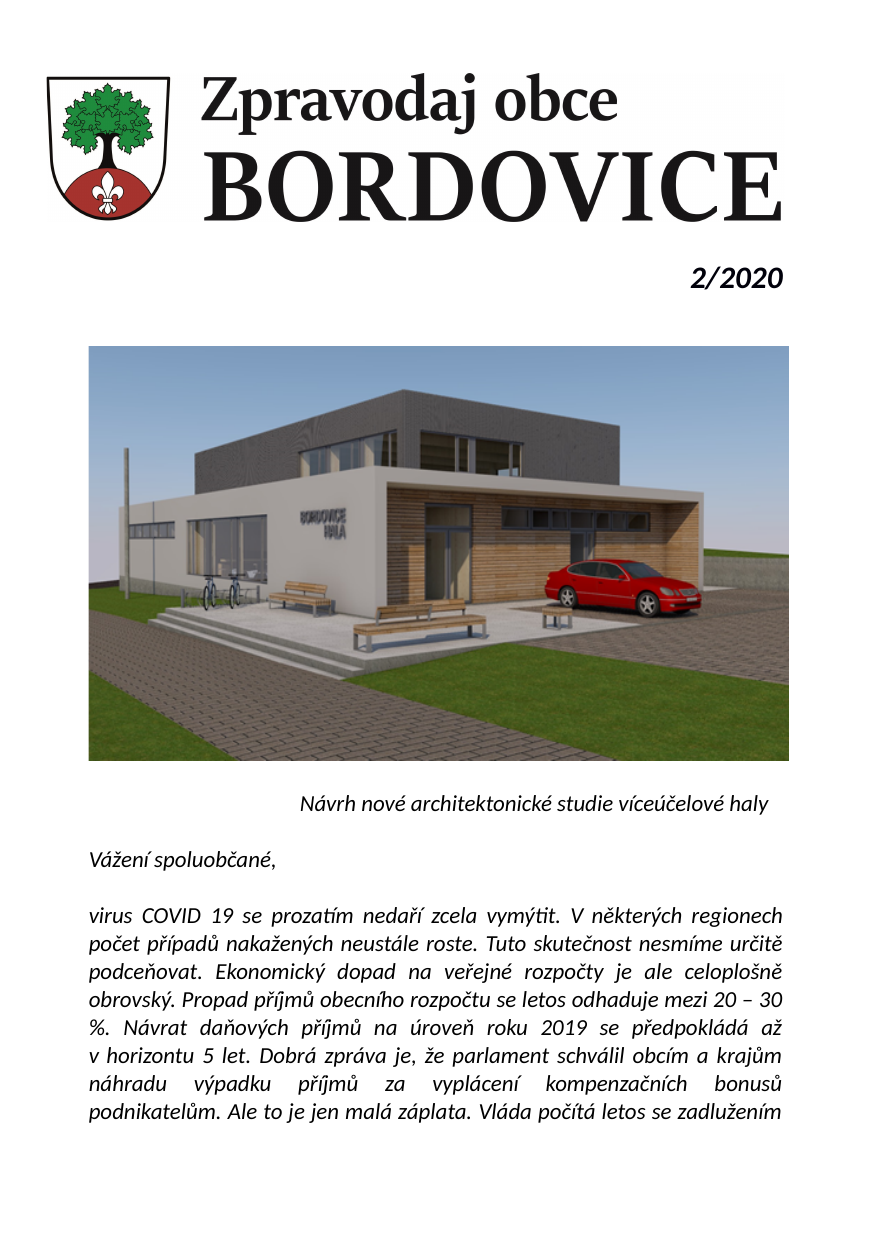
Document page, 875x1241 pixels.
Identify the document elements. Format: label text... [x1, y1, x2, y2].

text Návrh nové architektonické studie víceúčelové haly [88, 789, 786, 817]
text 2/2020 [88, 258, 786, 297]
text Vážení spoluobčané, [88, 845, 786, 873]
text virus COVID 19 se prozatím nedaří zcela vymýtit. V některých regionech počet případů nakažených neustále roste. Tuto skutečnost nesmíme určitě podceňovat. Ekonomický dopad na veřejné rozpočty je ale celoplošně obrovský. Propad příjmů obecního rozpočtu se letos odhaduje mezi 20 – 30 %. Návrat daňových příjmů na úroveň roku 2019 se předpokládá až v horizontu 5 let. Dobrá zpráva je, že parlament schválil obcím a krajům náhradu výpadku příjmů za vyplácení kompenzačních bonusů podnikatelům. Ale to je jen malá záplata. Vláda počítá letos se zadlužením [88, 901, 786, 1125]
